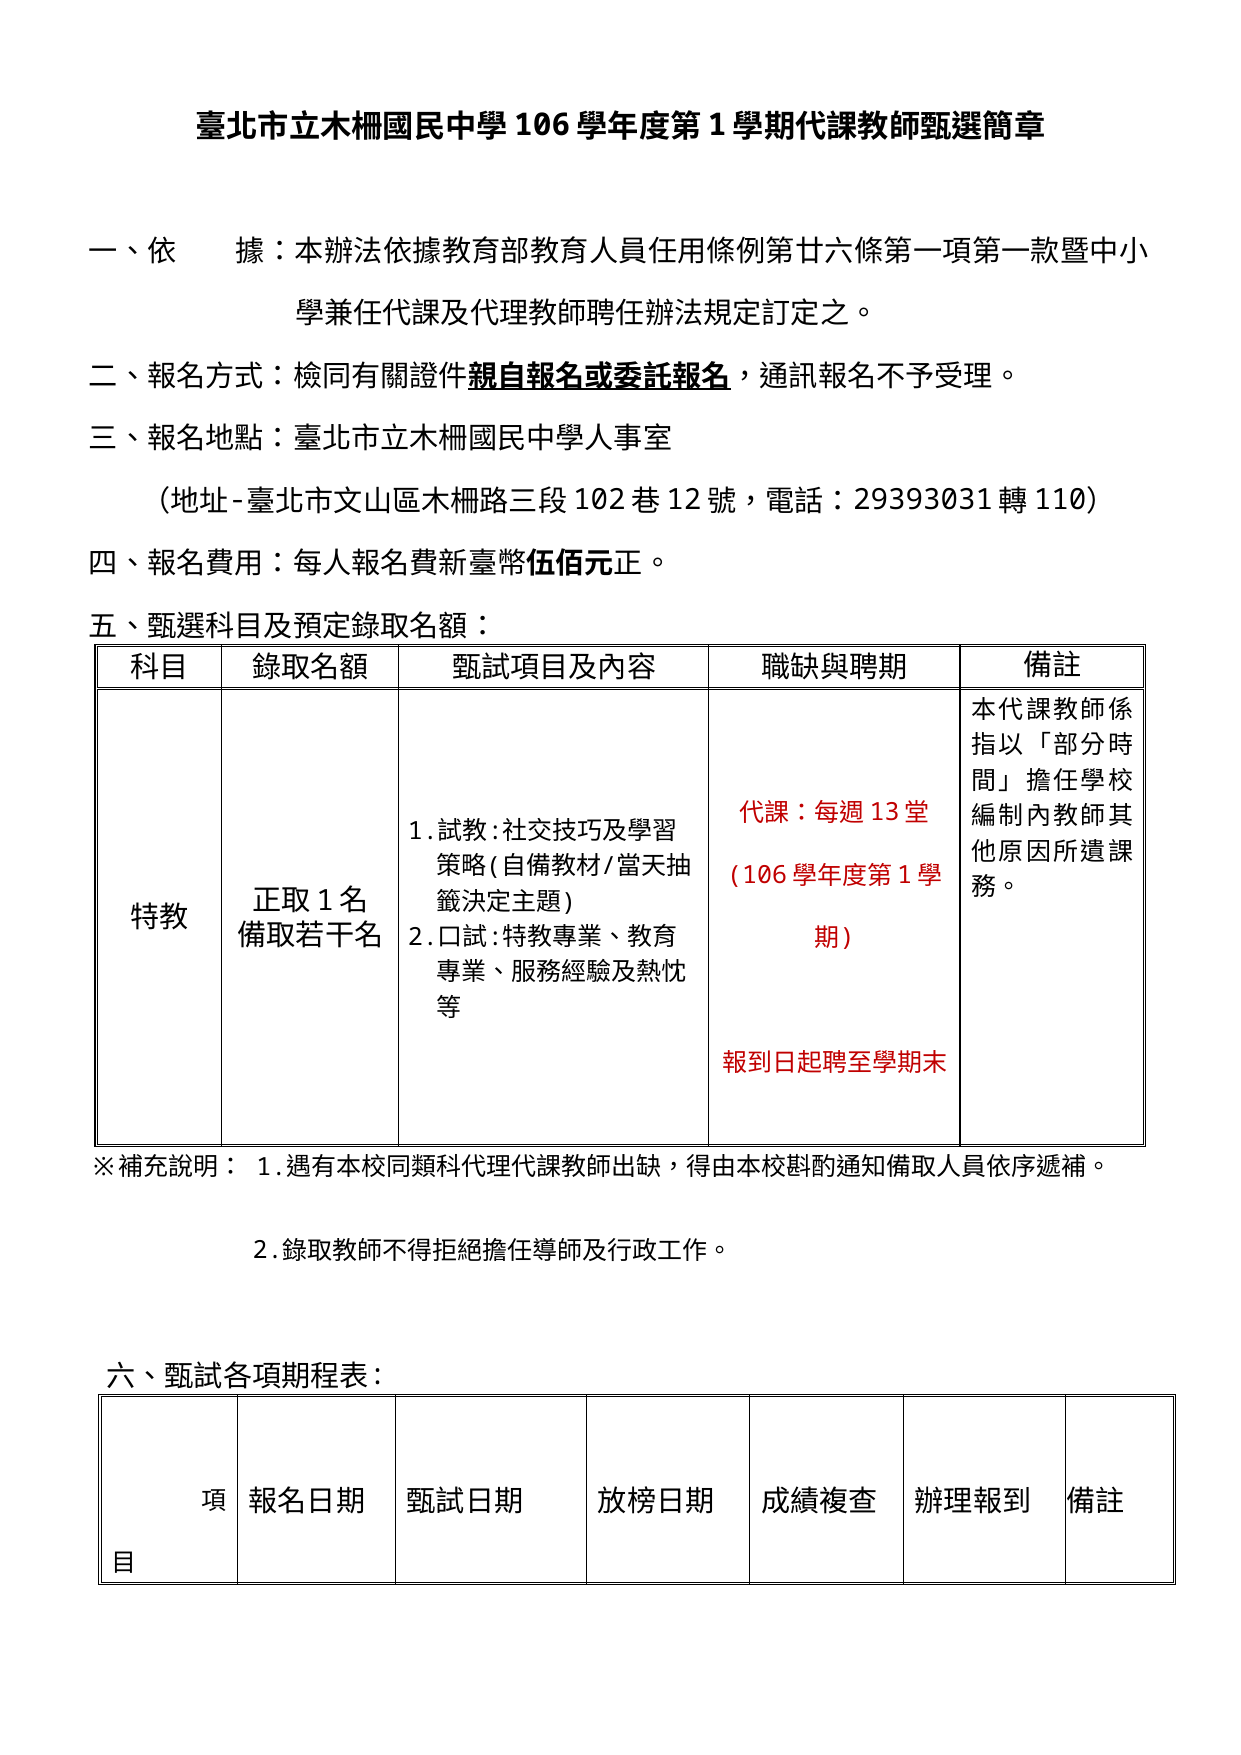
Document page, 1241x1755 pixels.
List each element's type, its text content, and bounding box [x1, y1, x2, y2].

table_cell 代課：每週13堂 (106學年度第1學期) 報到日起聘至學期末 [709, 690, 959, 1144]
table_header 放榜日期 [587, 1397, 749, 1582]
table_cell 本代課教師係指以「部分時間」擔任學校編制內教師其他原因所遺課務。 [961, 690, 1143, 1144]
text 四、報名費用：每人報名費新臺幣伍佰元正。 [89, 519, 1152, 582]
table_header 辦理報到 [904, 1397, 1065, 1582]
table_cell 特教 [98, 690, 221, 1144]
text 五、甄選科目及預定錄取名額： [89, 582, 1152, 644]
text 三、報名地點：臺北市立木柵國民中學人事室 [89, 394, 1152, 457]
table_header 甄試項目及內容 [399, 647, 708, 687]
text 臺北市立木柵國民中學106學年度第1學期代課教師甄選簡章 [89, 82, 1152, 144]
table_cell 1.試教:社交技巧及學習策略(自備教材/當天抽籤決定主題) 2.口試:特教專業、教育專業、服務經驗及熱忱等 [399, 690, 708, 1144]
table_header 甄試日期 [396, 1397, 586, 1582]
table_header 錄取名額 [222, 647, 398, 687]
text 一、依 據：本辦法依據教育部教育人員任用條例第廿六條第一項第一款暨中小 學兼任代課及代理教師聘任辦法規定訂定之。 [88, 207, 1152, 332]
table_header 項目 [102, 1397, 237, 1582]
table_header 備註 [961, 647, 1143, 687]
text 二、報名方式：檢同有關證件親自報名或委託報名，通訊報名不予受理。 [89, 332, 1152, 394]
table_header 職缺與聘期 [709, 647, 959, 687]
table_header 備註 [1066, 1397, 1173, 1582]
table_header 成績複查 [750, 1397, 903, 1582]
table_header 報名日期 [238, 1397, 395, 1582]
text 2.錄取教師不得拒絕擔任導師及行政工作。 [89, 1207, 1152, 1269]
table_header 科目 [98, 647, 221, 687]
text （地址-臺北市文山區木柵路三段102巷12號，電話：29393031轉110） [89, 457, 1152, 519]
table_cell 正取1名 備取若干名 [222, 690, 398, 1144]
text ※補充說明： 1.遇有本校同類科代理代課教師出缺，得由本校斟酌通知備取人員依序遞補。 [89, 1147, 1152, 1183]
text 六、甄試各項期程表: [89, 1332, 1152, 1394]
